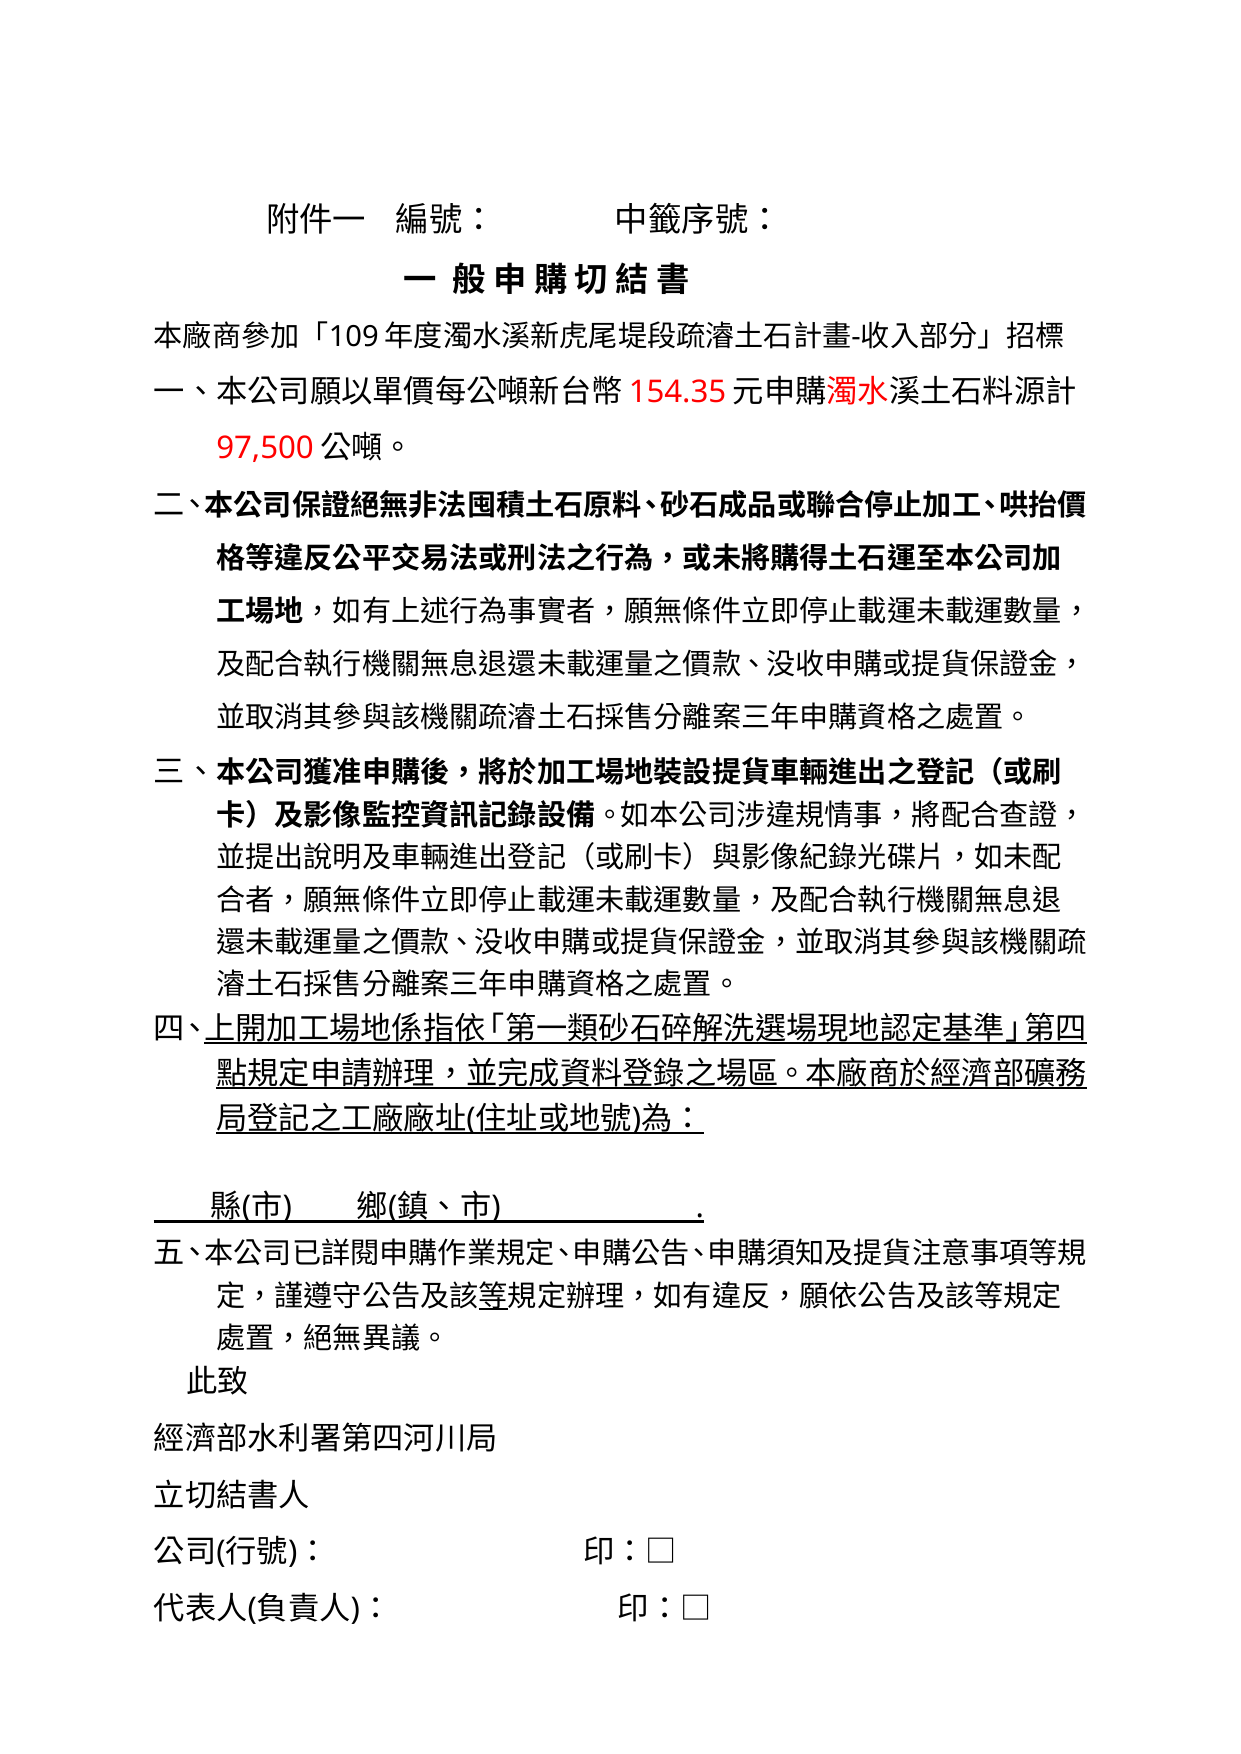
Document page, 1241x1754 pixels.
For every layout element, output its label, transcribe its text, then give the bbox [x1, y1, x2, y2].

text 立切結書人 [153, 1470, 1087, 1515]
text 五、本公司已詳閱申購作業規定、申購公告、申購須知及提貨注意事項等規定，謹遵守公告及該等規定辦理，如有違反，願依公告及該等規定處置，絕無異議。 [153, 1227, 1087, 1357]
text 此致 [153, 1357, 1087, 1402]
text 本廠商參加「109年度濁水溪新虎尾堤段疏濬土石計畫-收入部分」招標 [153, 313, 1087, 355]
text 一、本公司願以單價每公噸新台幣154.35元申購濁水溪土石料源計97,500公噸。 [153, 366, 1087, 468]
text 二、本公司保證絕無非法囤積土石原料、砂石成品或聯合停止加工、哄抬價格等違反公平交易法或刑法之行為，或未將購得土石運至本公司加工場地，如有上述行為事實者，願無條件立即停止載運未載運數量，及配合執行機關無息退還未載運量之價款、没收申購或提貨保證金，並取消其參與該機關疏濬土石採售分離案三年申購資格之處置。 [153, 479, 1087, 736]
text 附件一 編號： 中籤序號： [153, 193, 1087, 241]
text 公司(行號)： 印：□ [153, 1526, 1087, 1572]
text 代表人(負責人)： 印：□ [153, 1583, 1087, 1628]
text 經濟部水利署第四河川局 [153, 1413, 1087, 1458]
text 一 般 申 購 切 結 書 [153, 253, 1087, 301]
text 四、上開加工場地係指依「第一類砂石碎解洗選場現地認定基準」第四點規定申請辦理，並完成資料登錄之場區。本廠商於經濟部礦務局登記之工廠廠址(住址或地號)為： [153, 1003, 1087, 1139]
text 三、本公司獲准申購後，將於加工場地裝設提貨車輛進出之登記（或刷卡）及影像監控資訊記錄設備。如本公司涉違規情事，將配合查證，並提出說明及車輛進出登記（或刷卡）與影像紀錄光碟片，如未配合者，願無條件立即停止載運未載運數量，及配合執行機關無息退還未載運量之價款、没收申購或提貨保證金，並取消其參與該機關疏濬土石採售分離案三年申購資格之處置。 [153, 746, 1087, 1003]
text 縣(市) 鄉(鎮、市) . [153, 1181, 1087, 1227]
